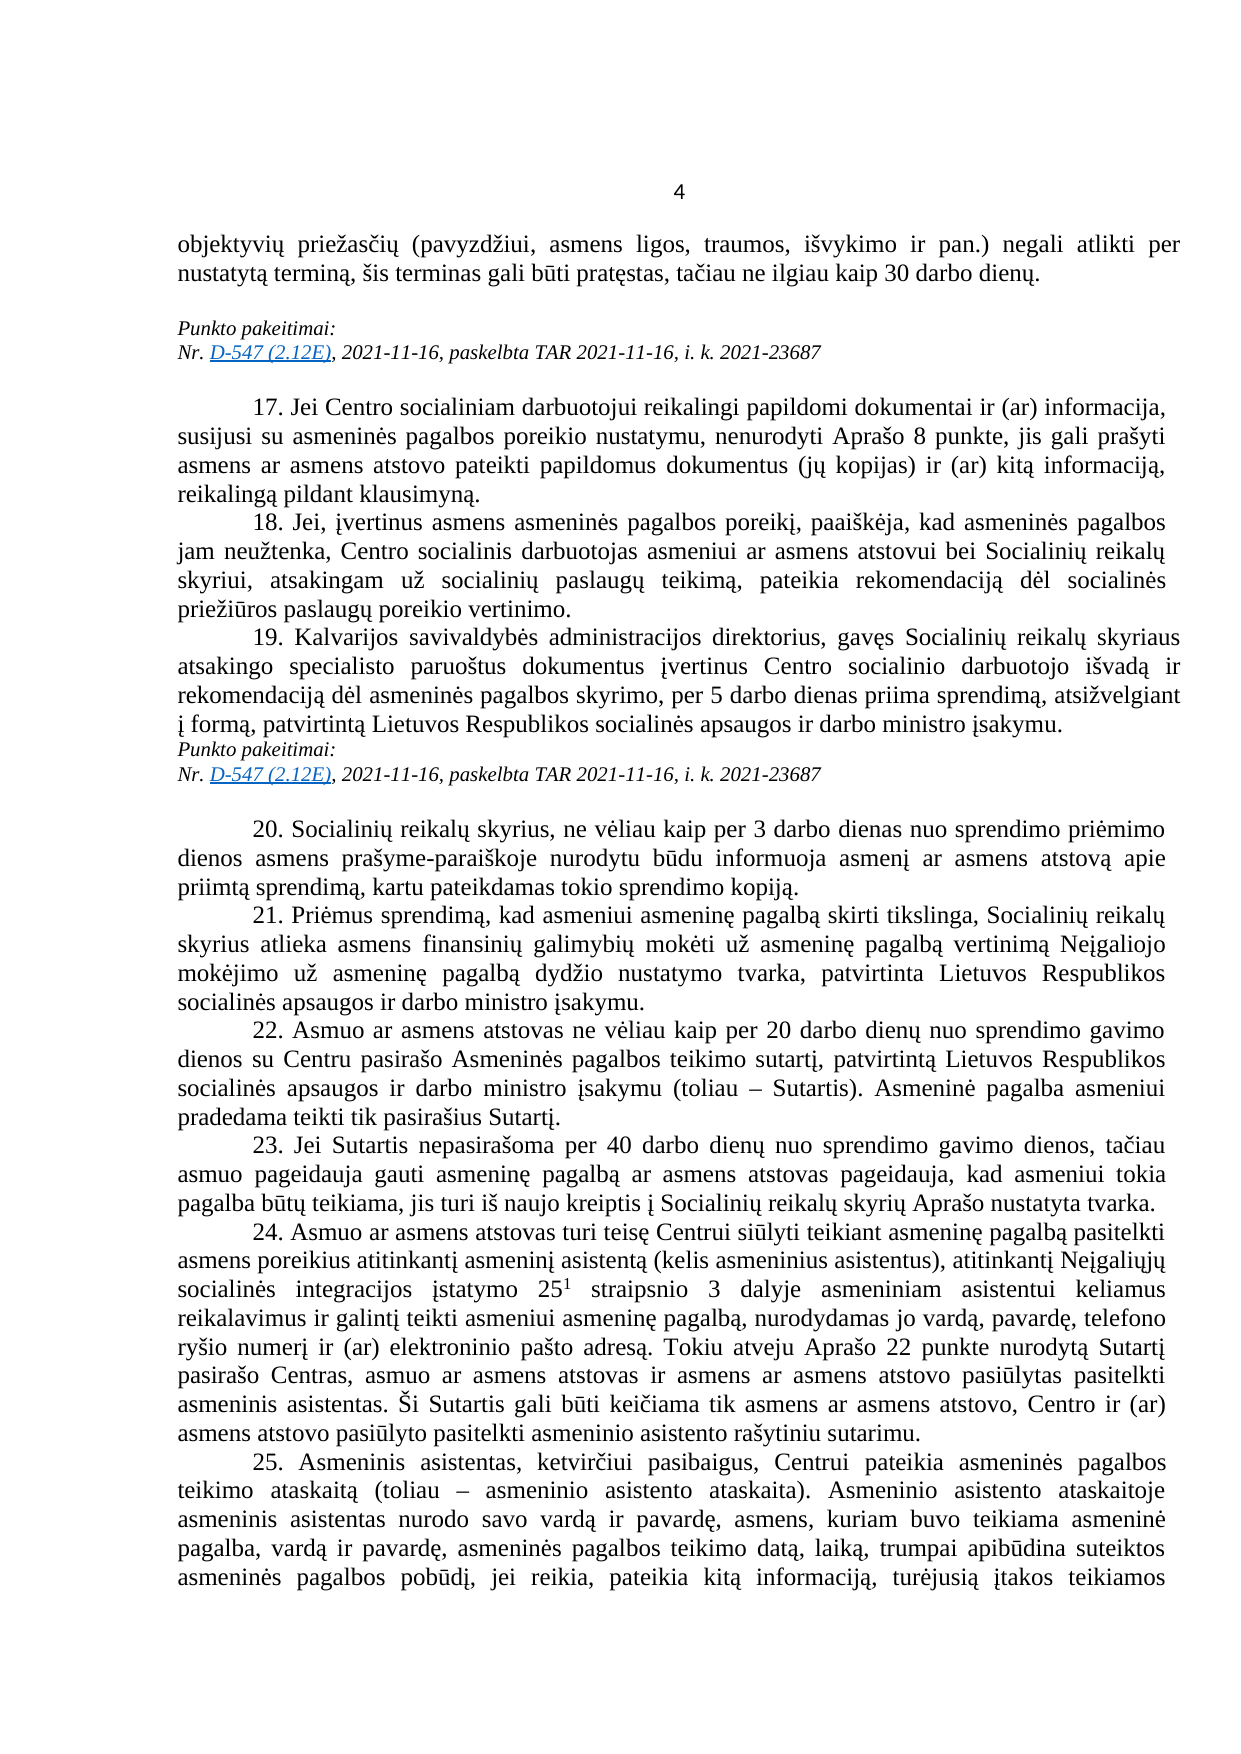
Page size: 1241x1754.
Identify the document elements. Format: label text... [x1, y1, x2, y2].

text objektyvių priežasčių (pavyzdžiui, asmens ligos, traumos, išvykimo ir pan.) negali atlikti per nustatytą terminą, šis terminas gali būti pratęstas, tačiau ne ilgiau kaip 30 darbo dienų. [177, 229, 1181, 287]
text Nr. D-547 (2.12E), 2021-11-16, paskelbta TAR 2021-11-16, i. k. 2021-23687 [177, 339, 1181, 364]
text 25. Asmeninis asistentas, ketvirčiui pasibaigus, Centrui pateikia asmeninės pagalbos teikimo ataskaitą (toliau – asmeninio asistento ataskaita). Asmeninio asistento ataskaitoje asmeninis asistentas nurodo savo vardą ir pavardę, asmens, kuriam buvo teikiama asmeninė pagalba, vardą ir pavardę, asmeninės pagalbos teikimo datą, laiką, trumpai apibūdina suteiktos asmeninės pagalbos pobūdį, jei reikia, pateikia kitą informaciją, turėjusią įtakos teikiamos [177, 1447, 1167, 1591]
text 21. Priėmus sprendimą, kad asmeniui asmeninę pagalbą skirti tikslinga, Socialinių reikalų skyrius atlieka asmens finansinių galimybių mokėti už asmeninę pagalbą vertinimą Neįgaliojo mokėjimo už asmeninę pagalbą dydžio nustatymo tvarka, patvirtinta Lietuvos Respublikos socialinės apsaugos ir darbo ministro įsakymu. [177, 901, 1167, 1016]
text 24. Asmuo ar asmens atstovas turi teisę Centrui siūlyti teikiant asmeninę pagalbą pasitelkti asmens poreikius atitinkantį asmeninį asistentą (kelis asmeninius asistentus), atitinkantį Neįgaliųjų socialinės integracijos įstatymo 251 straipsnio 3 dalyje asmeniniam asistentui keliamus reikalavimus ir galintį teikti asmeniui asmeninę pagalbą, nurodydamas jo vardą, pavardę, telefono ryšio numerį ir (ar) elektroninio pašto adresą. Tokiu atveju Aprašo 22 punkte nurodytą Sutartį pasirašo Centras, asmuo ar asmens atstovas ir asmens ar asmens atstovo pasiūlytas pasitelkti asmeninis asistentas. Ši Sutartis gali būti keičiama tik asmens ar asmens atstovo, Centro ir (ar) asmens atstovo pasiūlyto pasitelkti asmeninio asistento rašytiniu sutarimu. [177, 1217, 1167, 1447]
text 22. Asmuo ar asmens atstovas ne vėliau kaip per 20 darbo dienų nuo sprendimo gavimo dienos su Centru pasirašo Asmeninės pagalbos teikimo sutartį, patvirtintą Lietuvos Respublikos socialinės apsaugos ir darbo ministro įsakymu (toliau – Sutartis). Asmeninė pagalba asmeniui pradedama teikti tik pasirašius Sutartį. [177, 1016, 1167, 1131]
text 23. Jei Sutartis nepasirašoma per 40 darbo dienų nuo sprendimo gavimo dienos, tačiau asmuo pageidauja gauti asmeninę pagalbą ar asmens atstovas pageidauja, kad asmeniui tokia pagalba būtų teikiama, jis turi iš naujo kreiptis į Socialinių reikalų skyrių Aprašo nustatyta tvarka. [177, 1131, 1167, 1217]
text 20. Socialinių reikalų skyrius, ne vėliau kaip per 3 darbo dienas nuo sprendimo priėmimo dienos asmens prašyme-paraiškoje nurodytu būdu informuoja asmenį ar asmens atstovą apie priimtą sprendimą, kartu pateikdamas tokio sprendimo kopiją. [177, 814, 1167, 901]
text 19. Kalvarijos savivaldybės administracijos direktorius, gavęs Socialinių reikalų skyriaus atsakingo specialisto paruoštus dokumentus įvertinus Centro socialinio darbuotojo išvadą ir rekomendaciją dėl asmeninės pagalbos skyrimo, per 5 darbo dienas priima sprendimą, atsižvelgiant į formą, patvirtintą Lietuvos Respublikos socialinės apsaugos ir darbo ministro įsakymu. [177, 622, 1181, 737]
text Nr. D-547 (2.12E), 2021-11-16, paskelbta TAR 2021-11-16, i. k. 2021-23687 [177, 761, 1181, 786]
text Punkto pakeitimai: [177, 316, 1181, 339]
text 18. Jei, įvertinus asmens asmeninės pagalbos poreikį, paaiškėja, kad asmeninės pagalbos jam neužtenka, Centro socialinis darbuotojas asmeniui ar asmens atstovui bei Socialinių reikalų skyriui, atsakingam už socialinių paslaugų teikimą, pateikia rekomendaciją dėl socialinės priežiūros paslaugų poreikio vertinimo. [177, 507, 1167, 622]
text Punkto pakeitimai: [177, 737, 1181, 761]
text 17. Jei Centro socialiniam darbuotojui reikalingi papildomi dokumentai ir (ar) informacija, susijusi su asmeninės pagalbos poreikio nustatymu, nenurodyti Aprašo 8 punkte, jis gali prašyti asmens ar asmens atstovo pateikti papildomus dokumentus (jų kopijas) ir (ar) kitą informaciją, reikalingą pildant klausimyną. [177, 392, 1167, 507]
